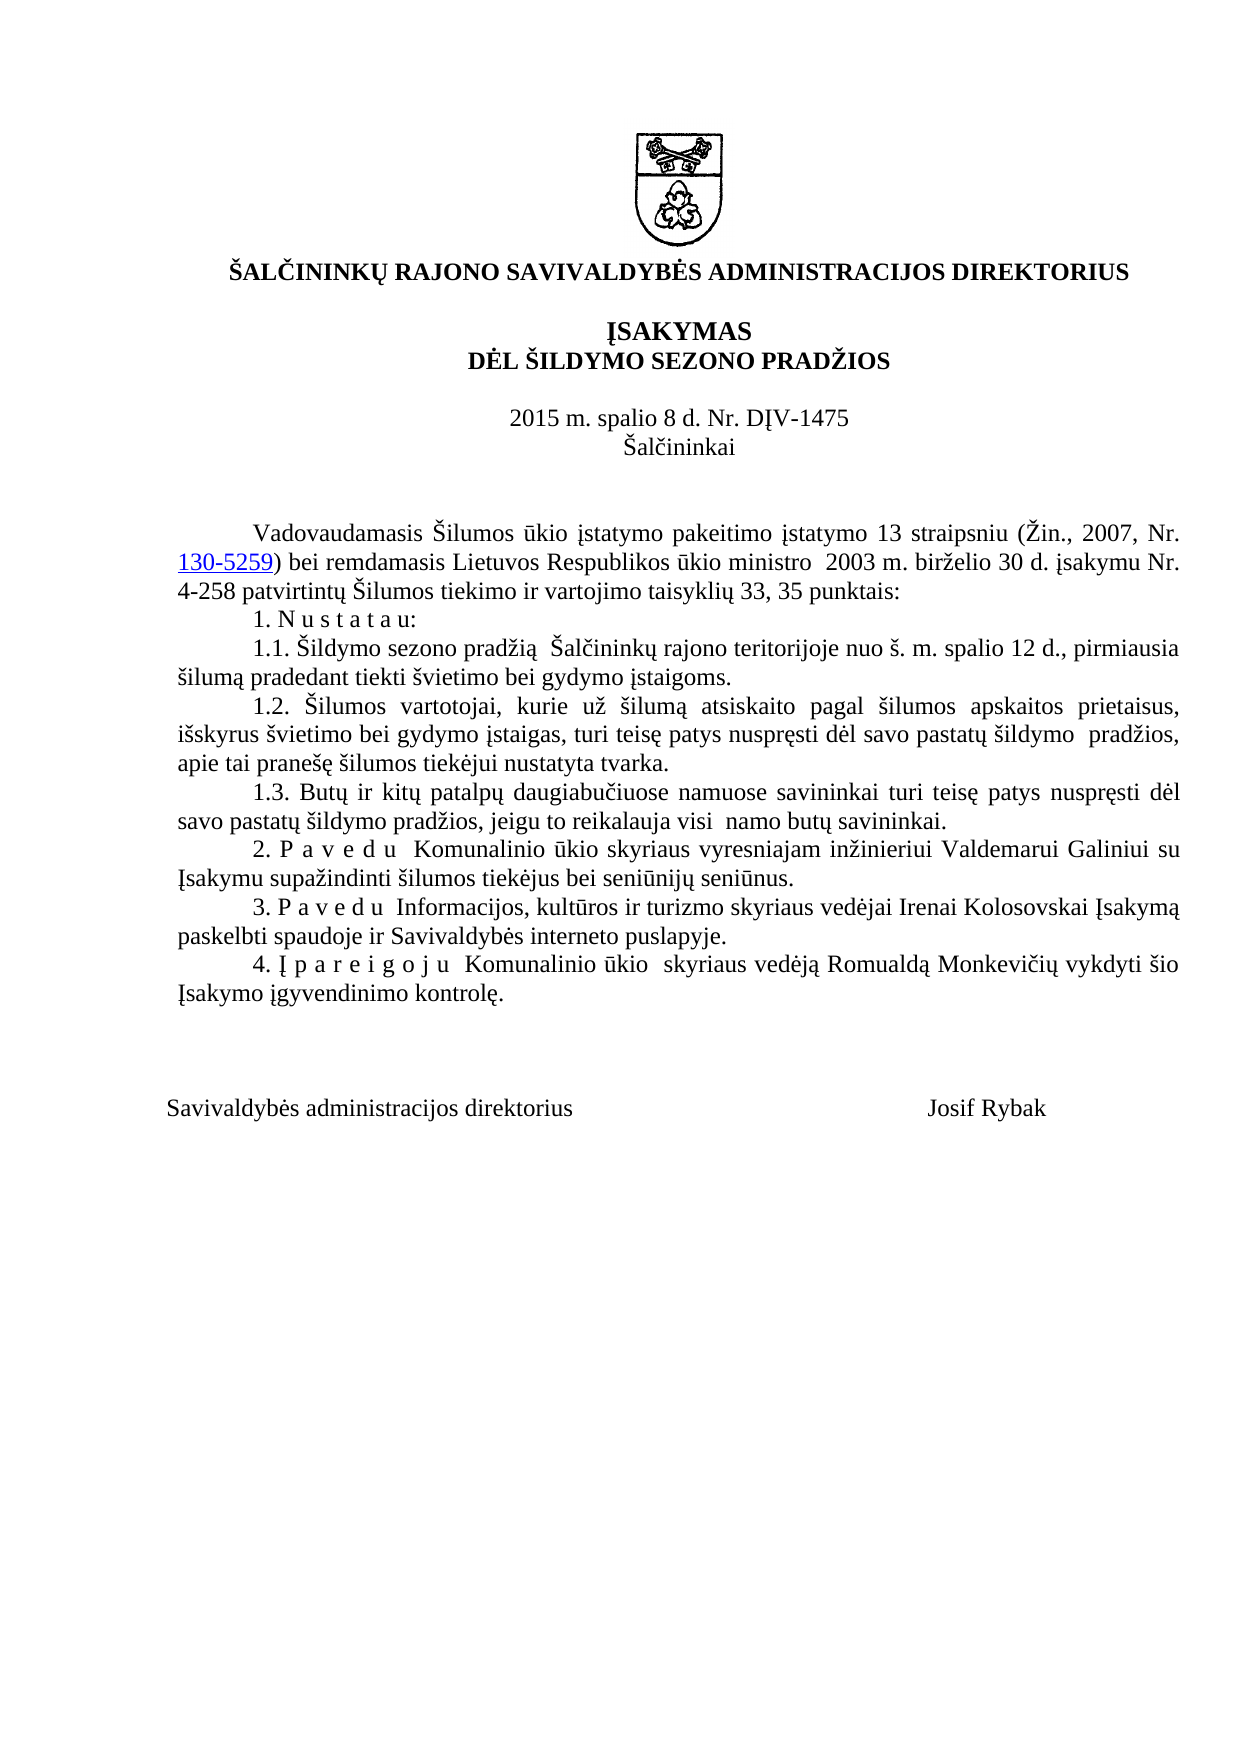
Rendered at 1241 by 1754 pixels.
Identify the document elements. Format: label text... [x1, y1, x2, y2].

text DĖL ŠILDYMO SEZONO PRADŽIOS [177, 346, 1181, 374]
text 1.3. Butų ir kitų patalpų daugiabučiuose namuose savininkai turi teisę patys nuspręsti dėl savo pastatų šildymo pradžios, jeigu to reikalauja visi namo butų savininkai. [177, 777, 1181, 834]
text Šalčininkai [177, 432, 1181, 461]
text 2015 m. spalio 8 d. Nr. DĮV-1475 [177, 403, 1181, 432]
text 1.2. Šilumos vartotojai, kurie už šilumą atsiskaito pagal šilumos apskaitos prietaisus, išskyrus švietimo bei gydymo įstaigas, turi teisę patys nuspręsti dėl savo pastatų šildymo pradžios, apie tai pranešę šilumos tiekėjui nustatyta tvarka. [177, 691, 1181, 777]
text 3. P a v e d u Informacijos, kultūros ir turizmo skyriaus vedėjai Irenai Kolosovskai Įsakymą paskelbti spaudoje ir Savivaldybės interneto puslapyje. [177, 892, 1181, 949]
text Savivaldybės administracijos direktorius Josif Rybak [166, 1093, 1181, 1122]
text Vadovaudamasis Šilumos ūkio įstatymo pakeitimo įstatymo 13 straipsniu (Žin., 2007, Nr. 130-5259) bei remdamasis Lietuvos Respublikos ūkio ministro 2003 m. birželio 30 d. įsakymu Nr. 4-258 patvirtintų Šilumos tiekimo ir vartojimo taisyklių 33, 35 punktais: [177, 518, 1181, 604]
text 1.1. Šildymo sezono pradžią Šalčininkų rajono teritorijoje nuo š. m. spalio 12 d., pirmiausia šilumą pradedant tiekti švietimo bei gydymo įstaigoms. [177, 633, 1181, 691]
text ĮSAKYMAS [177, 315, 1181, 346]
text 2. P a v e d u Komunalinio ūkio skyriaus vyresniajam inžinieriui Valdemarui Galiniui su Įsakymu supažindinti šilumos tiekėjus bei seniūnijų seniūnus. [177, 834, 1181, 892]
text 1. N u s t a t a u: [177, 604, 1181, 633]
text 4. Į p a r e i g o j u Komunalinio ūkio skyriaus vedėją Romualdą Monkevičių vykdyti šio Įsakymo įgyvendinimo kontrolę. [177, 949, 1181, 1007]
text ŠALČININKŲ RAJONO SAVIVALDYBĖS ADMINISTRACIJOS DIREKTORIUS [177, 257, 1181, 286]
